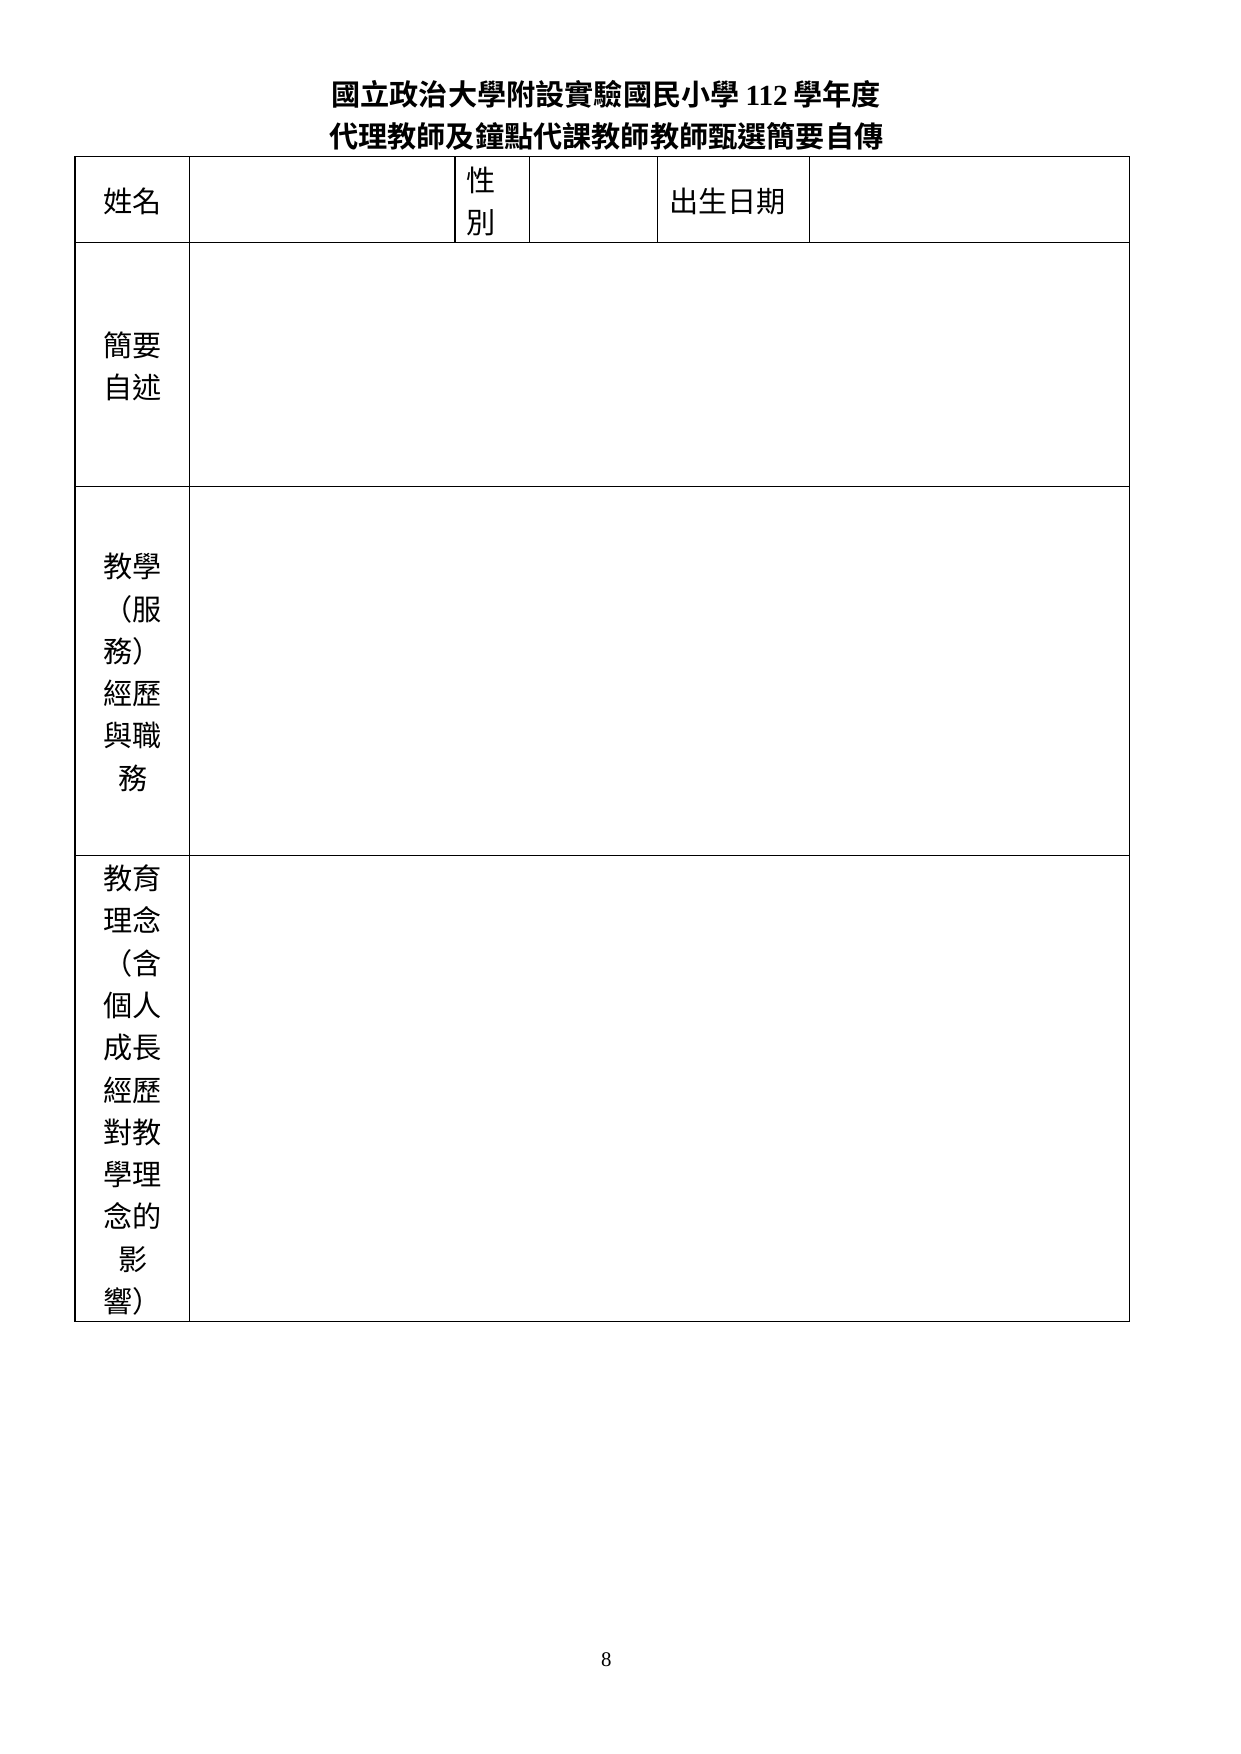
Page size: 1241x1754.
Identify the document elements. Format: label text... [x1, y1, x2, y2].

table_header [190, 157, 454, 242]
table_header 性別 [456, 157, 529, 242]
table_header 姓名 [76, 157, 189, 242]
table_cell 教學（服務）經歷與職務 [76, 487, 189, 854]
table_cell 簡要自述 [76, 243, 189, 486]
table_header 出生日期 [658, 157, 809, 242]
table_header [810, 157, 1129, 242]
text 代理教師及鐘點代課教師教師甄選簡要自傳 [75, 114, 1137, 156]
table_cell [190, 243, 1129, 486]
table_cell 教育理念（含個人成長經歷對教學理念的影響） [76, 856, 189, 1321]
text 國立政治大學附設實驗國民小學112學年度 [75, 72, 1137, 114]
table_header [530, 157, 657, 242]
table_cell [190, 856, 1129, 1321]
table_cell [190, 487, 1129, 854]
